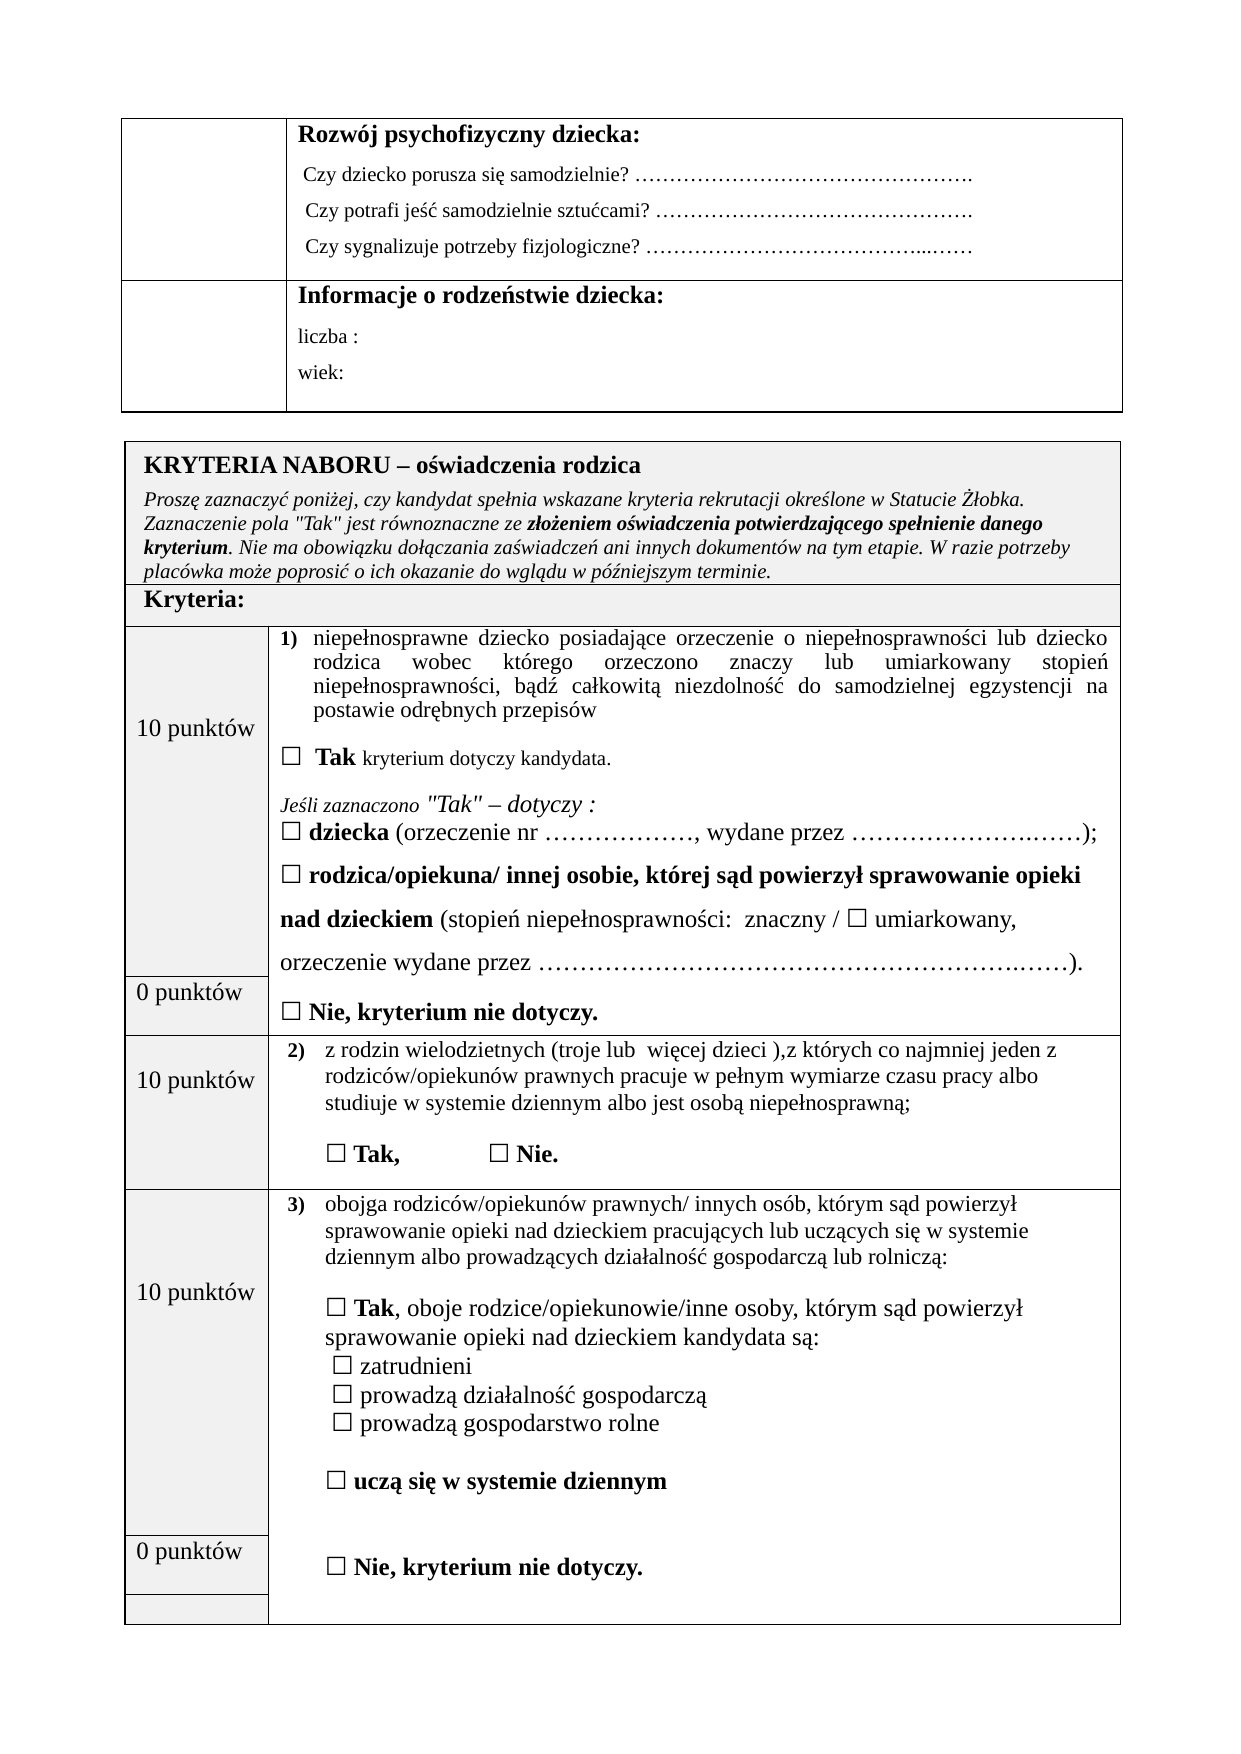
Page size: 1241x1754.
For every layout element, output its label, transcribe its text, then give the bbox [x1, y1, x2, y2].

table_cell 10 punktów [126, 1190, 268, 1535]
table_cell [126, 1595, 268, 1624]
table_cell [122, 119, 286, 279]
table_header KRYTERIA NABORU – oświadczenia rodzica Proszę zaznaczyć poniżej, czy kandydat spełnia wskazane kryteria rekrutacji określone w Statucie Żłobka. Zaznaczenie pola "Tak" jest równoznaczne ze złożeniem oświadczenia potwierdzającego spełnienie danego kryterium. Nie ma obowiązku dołączania zaświadczeń ani innych dokumentów na tym etapie. W razie potrzeby placówka może poprosić o ich okazanie do wglądu w późniejszym terminie. [126, 442, 1120, 583]
table_cell ☐ Nie, kryterium nie dotyczy. [269, 976, 1120, 1035]
table_cell [122, 281, 286, 411]
table_cell 10 punktów [126, 1036, 268, 1189]
table_cell 0 punktów [126, 977, 268, 1035]
table_cell z rodzin wielodzietnych (troje lub więcej dzieci ),z których co najmniej jeden z rodziców/opiekunów prawnych pracuje w pełnym wymiarze czasu pracy albo studiuje w systemie dziennym albo jest osobą niepełnosprawną; ☐ Tak, ☐ Nie. [269, 1036, 1120, 1189]
table_cell Kryteria: [126, 585, 1120, 626]
table_cell obojga rodziców/opiekunów prawnych/ innych osób, którym sąd powierzył sprawowanie opieki nad dzieckiem pracujących lub uczących się w systemie dziennym albo prowadzących działalność gospodarczą lub rolniczą: ☐ Tak, oboje rodzice/opiekunowie/inne osoby, którym sąd powierzył sprawowanie opieki nad dzieckiem kandydata są: ☐ zatrudnieni ☐ prowadzą działalność gospodarczą ☐ prowadzą gospodarstwo rolne ☐ uczą się w systemie dziennym ☐ Nie, kryterium nie dotyczy. [269, 1190, 1120, 1624]
table_cell Informacje o rodzeństwie dziecka: liczba : wiek: [287, 281, 1122, 411]
table_cell 10 punktów [126, 627, 268, 976]
table_cell 0 punktów [126, 1536, 268, 1594]
table_cell Rozwój psychofizyczny dziecka: Czy dziecko porusza się samodzielnie? …………………………………………. Czy potrafi jeść samodzielnie sztućcami? ………………………………………. Czy sygnalizuje potrzeby fizjologiczne? …………………………………...…… [287, 119, 1122, 279]
table_cell niepełnosprawne dziecko posiadające orzeczenie o niepełnosprawności lub dziecko rodzica wobec którego orzeczono znaczy lub umiarkowany stopień niepełnosprawności, bądź całkowitą niezdolność do samodzielnej egzystencji na postawie odrębnych przepisów ☐ Tak kryterium dotyczy kandydata. Jeśli zaznaczono "Tak" – dotyczy : ☐ dziecka (orzeczenie nr ………………, wydane przez ………………….……); ☐ rodzica/opiekuna/ innej osobie, której sąd powierzył sprawowanie opieki nad dzieckiem (stopień niepełnosprawności: znaczny / ☐ umiarkowany, orzeczenie wydane przez ………………………………………………….……). [269, 627, 1120, 976]
